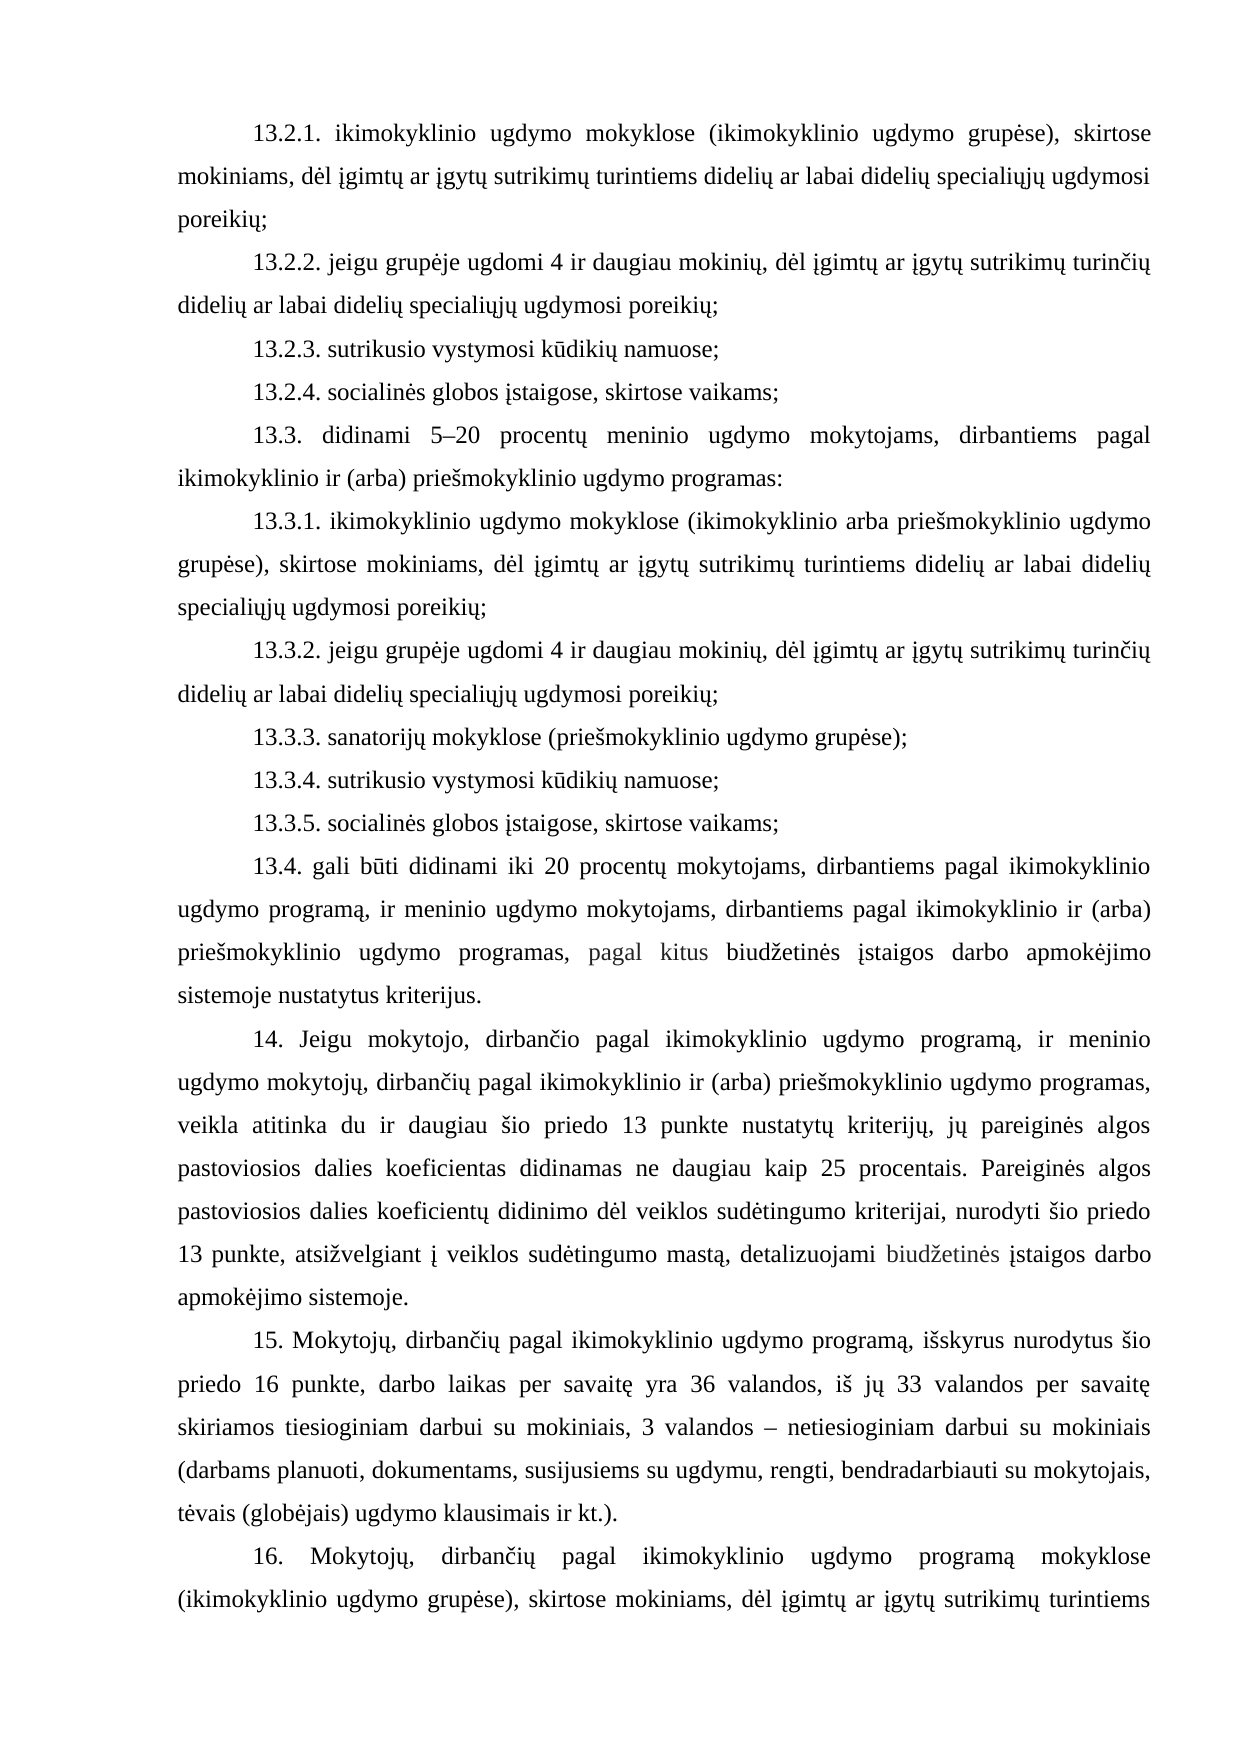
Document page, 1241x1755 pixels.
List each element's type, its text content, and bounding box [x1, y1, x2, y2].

text 16. Mokytojų, dirbančių pagal ikimokyklinio ugdymo programą mokyklose (ikimokyklinio ugdymo grupėse), skirtose mokiniams, dėl įgimtų ar įgytų sutrikimų turintiems [177, 1541, 1152, 1613]
text 13.2.4. socialinės globos įstaigose, skirtose vaikams; [177, 377, 1152, 406]
text 13.4. gali būti didinami iki 20 procentų mokytojams, dirbantiems pagal ikimokyklinio ugdymo programą, ir meninio ugdymo mokytojams, dirbantiems pagal ikimokyklinio ir (arba) priešmokyklinio ugdymo programas, pagal kitus biudžetinės įstaigos darbo apmokėjimo sistemoje nustatytus kriterijus. [177, 851, 1152, 1009]
text 13.3. didinami 5–20 procentų meninio ugdymo mokytojams, dirbantiems pagal ikimokyklinio ir (arba) priešmokyklinio ugdymo programas: [177, 420, 1152, 492]
text 13.3.3. sanatorijų mokyklose (priešmokyklinio ugdymo grupėse); [177, 722, 1152, 751]
text 13.3.5. socialinės globos įstaigose, skirtose vaikams; [177, 808, 1152, 837]
text 15. Mokytojų, dirbančių pagal ikimokyklinio ugdymo programą, išskyrus nurodytus šio priedo 16 punkte, darbo laikas per savaitę yra 36 valandos, iš jų 33 valandos per savaitę skiriamos tiesioginiam darbui su mokiniais, 3 valandos – netiesioginiam darbui su mokiniais (darbams planuoti, dokumentams, susijusiems su ugdymu, rengti, bendradarbiauti su mokytojais, tėvais (globėjais) ugdymo klausimais ir kt.). [177, 1326, 1152, 1527]
text 13.3.4. sutrikusio vystymosi kūdikių namuose; [177, 765, 1152, 794]
text 13.2.3. sutrikusio vystymosi kūdikių namuose; [177, 334, 1152, 362]
text 14. Jeigu mokytojo, dirbančio pagal ikimokyklinio ugdymo programą, ir meninio ugdymo mokytojų, dirbančių pagal ikimokyklinio ir (arba) priešmokyklinio ugdymo programas, veikla atitinka du ir daugiau šio priedo 13 punkte nustatytų kriterijų, jų pareiginės algos pastoviosios dalies koeficientas didinamas ne daugiau kaip 25 procentais. Pareiginės algos pastoviosios dalies koeficientų didinimo dėl veiklos sudėtingumo kriterijai, nurodyti šio priedo 13 punkte, atsižvelgiant į veiklos sudėtingumo mastą, detalizuojami biudžetinės įstaigos darbo apmokėjimo sistemoje. [177, 1024, 1152, 1311]
text 13.2.1. ikimokyklinio ugdymo mokyklose (ikimokyklinio ugdymo grupėse), skirtose mokiniams, dėl įgimtų ar įgytų sutrikimų turintiems didelių ar labai didelių specialiųjų ugdymosi poreikių; [177, 118, 1152, 233]
text 13.3.1. ikimokyklinio ugdymo mokyklose (ikimokyklinio arba priešmokyklinio ugdymo grupėse), skirtose mokiniams, dėl įgimtų ar įgytų sutrikimų turintiems didelių ar labai didelių specialiųjų ugdymosi poreikių; [177, 506, 1152, 621]
text 13.3.2. jeigu grupėje ugdomi 4 ir daugiau mokinių, dėl įgimtų ar įgytų sutrikimų turinčių didelių ar labai didelių specialiųjų ugdymosi poreikių; [177, 636, 1152, 707]
text 13.2.2. jeigu grupėje ugdomi 4 ir daugiau mokinių, dėl įgimtų ar įgytų sutrikimų turinčių didelių ar labai didelių specialiųjų ugdymosi poreikių; [177, 247, 1152, 319]
